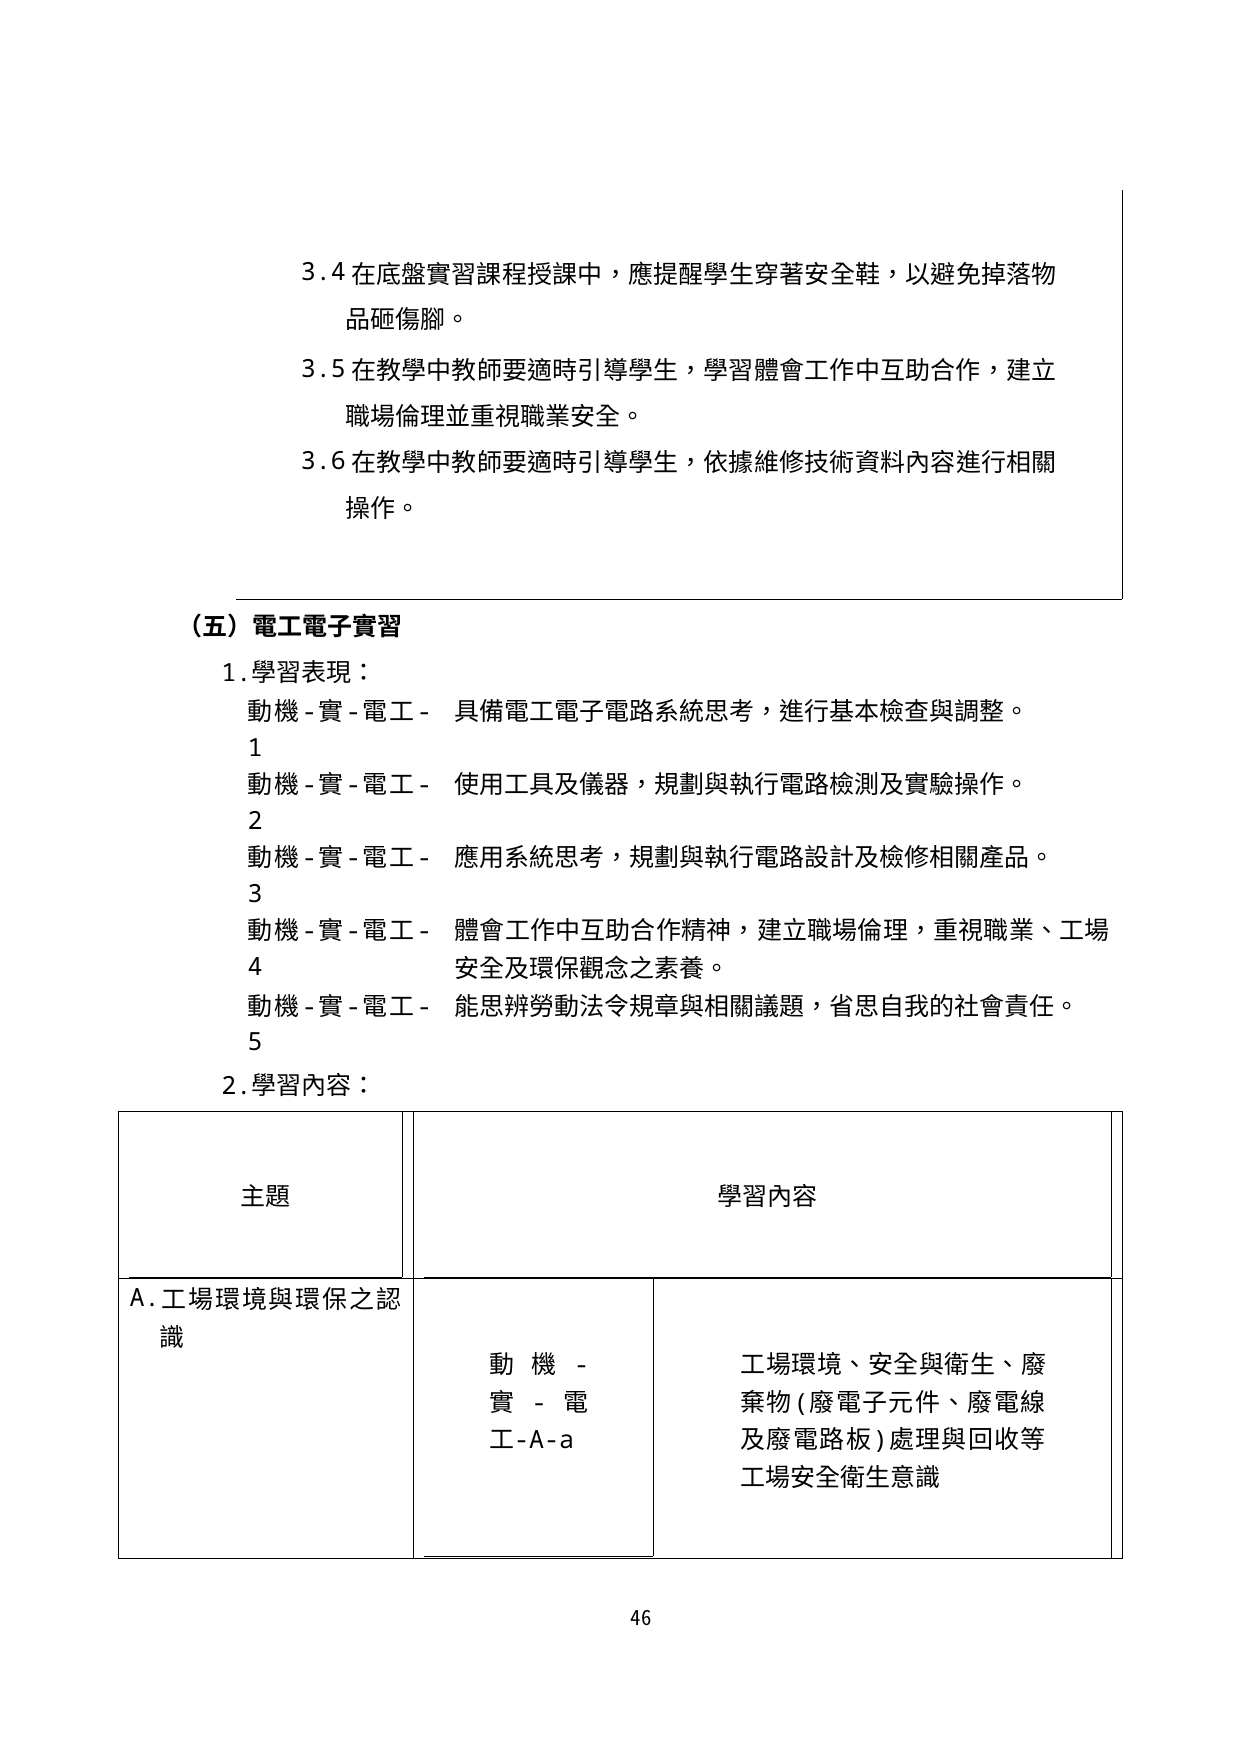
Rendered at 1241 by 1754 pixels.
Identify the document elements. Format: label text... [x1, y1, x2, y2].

table_cell 動機-實-電工-5 [236, 985, 443, 1058]
table_header 具備電工電子電路系統思考，進行基本檢查與調整。 [443, 690, 1122, 763]
table_cell 工場環境、安全與衛生、廢棄物(廢電子元件、廢電線及廢電路板)處理與回收等工場安全衛生意識 [665, 1279, 1111, 1558]
table_cell 動機-實-電工-A-a [414, 1279, 664, 1558]
table_header 主題 [119, 1112, 402, 1277]
table_cell 動機-實-電工-3 [236, 836, 443, 909]
table_header 學習內容 [414, 1112, 1111, 1277]
table_cell 應用系統思考，規劃與執行電路設計及檢修相關產品。 [443, 836, 1122, 909]
text 1.學習表現： [168, 644, 1122, 690]
text 3.6在教學中教師要適時引導學生，依據維修技術資料內容進行相關操作。 [236, 442, 1122, 599]
table_header 動機-實-電工-1 [236, 690, 443, 763]
table_cell A.工場環境與環保之認識 [119, 1279, 413, 1558]
table_header [1112, 1112, 1122, 1277]
table_cell 體會工作中互助合作精神，建立職場倫理，重視職業、工場安全及環保觀念之素養。 [443, 909, 1122, 984]
table_header [403, 1112, 413, 1277]
text 3.4在底盤實習課程授課中，應提醒學生穿著安全鞋，以避免掉落物品砸傷腳。 [236, 189, 1122, 286]
text 3.5在教學中教師要適時引導學生，學習體會工作中互助合作，建立職場倫理並重視職業安全。 [236, 286, 1122, 442]
text （五）電工電子實習 [168, 599, 1122, 644]
table_cell 動機-實-電工-4 [236, 909, 443, 984]
table_cell 能思辨勞動法令規章與相關議題，省思自我的社會責任。 [443, 985, 1122, 1058]
table_cell 動機-實-電工-2 [236, 763, 443, 836]
text 2.學習內容： [168, 1058, 1122, 1103]
table_cell 使用工具及儀器，規劃與執行電路檢測及實驗操作。 [443, 763, 1122, 836]
table_cell [1112, 1279, 1122, 1558]
